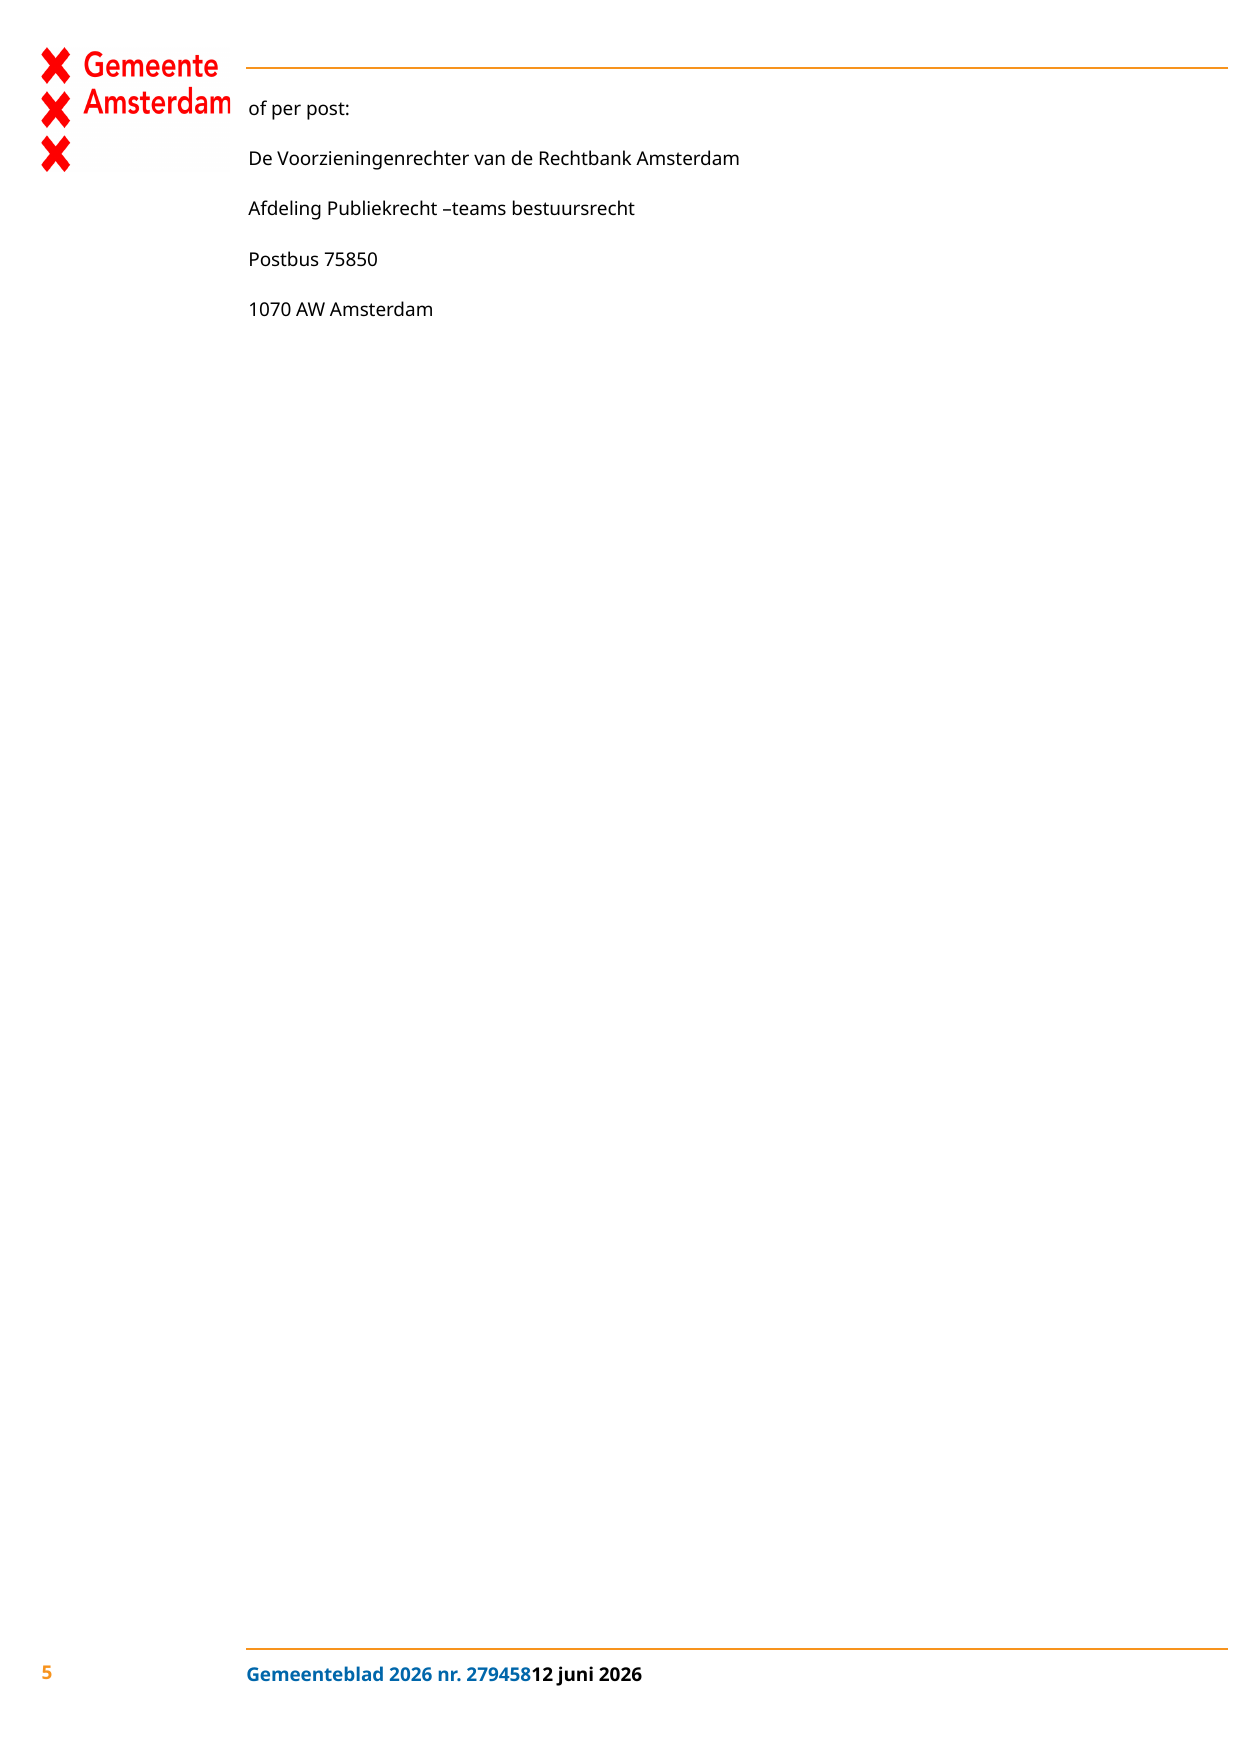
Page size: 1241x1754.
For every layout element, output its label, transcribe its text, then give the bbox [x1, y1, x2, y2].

text De Voorzieningenrechter van de Rechtbank Amsterdam [248, 145, 1152, 171]
text Afdeling Publiekrecht –teams bestuursrecht [248, 196, 1152, 221]
text of per post: [248, 95, 1152, 121]
text 1070 AW Amsterdam [248, 296, 1152, 322]
picture [41, 47, 231, 172]
text Postbus 75850 [248, 246, 1152, 272]
